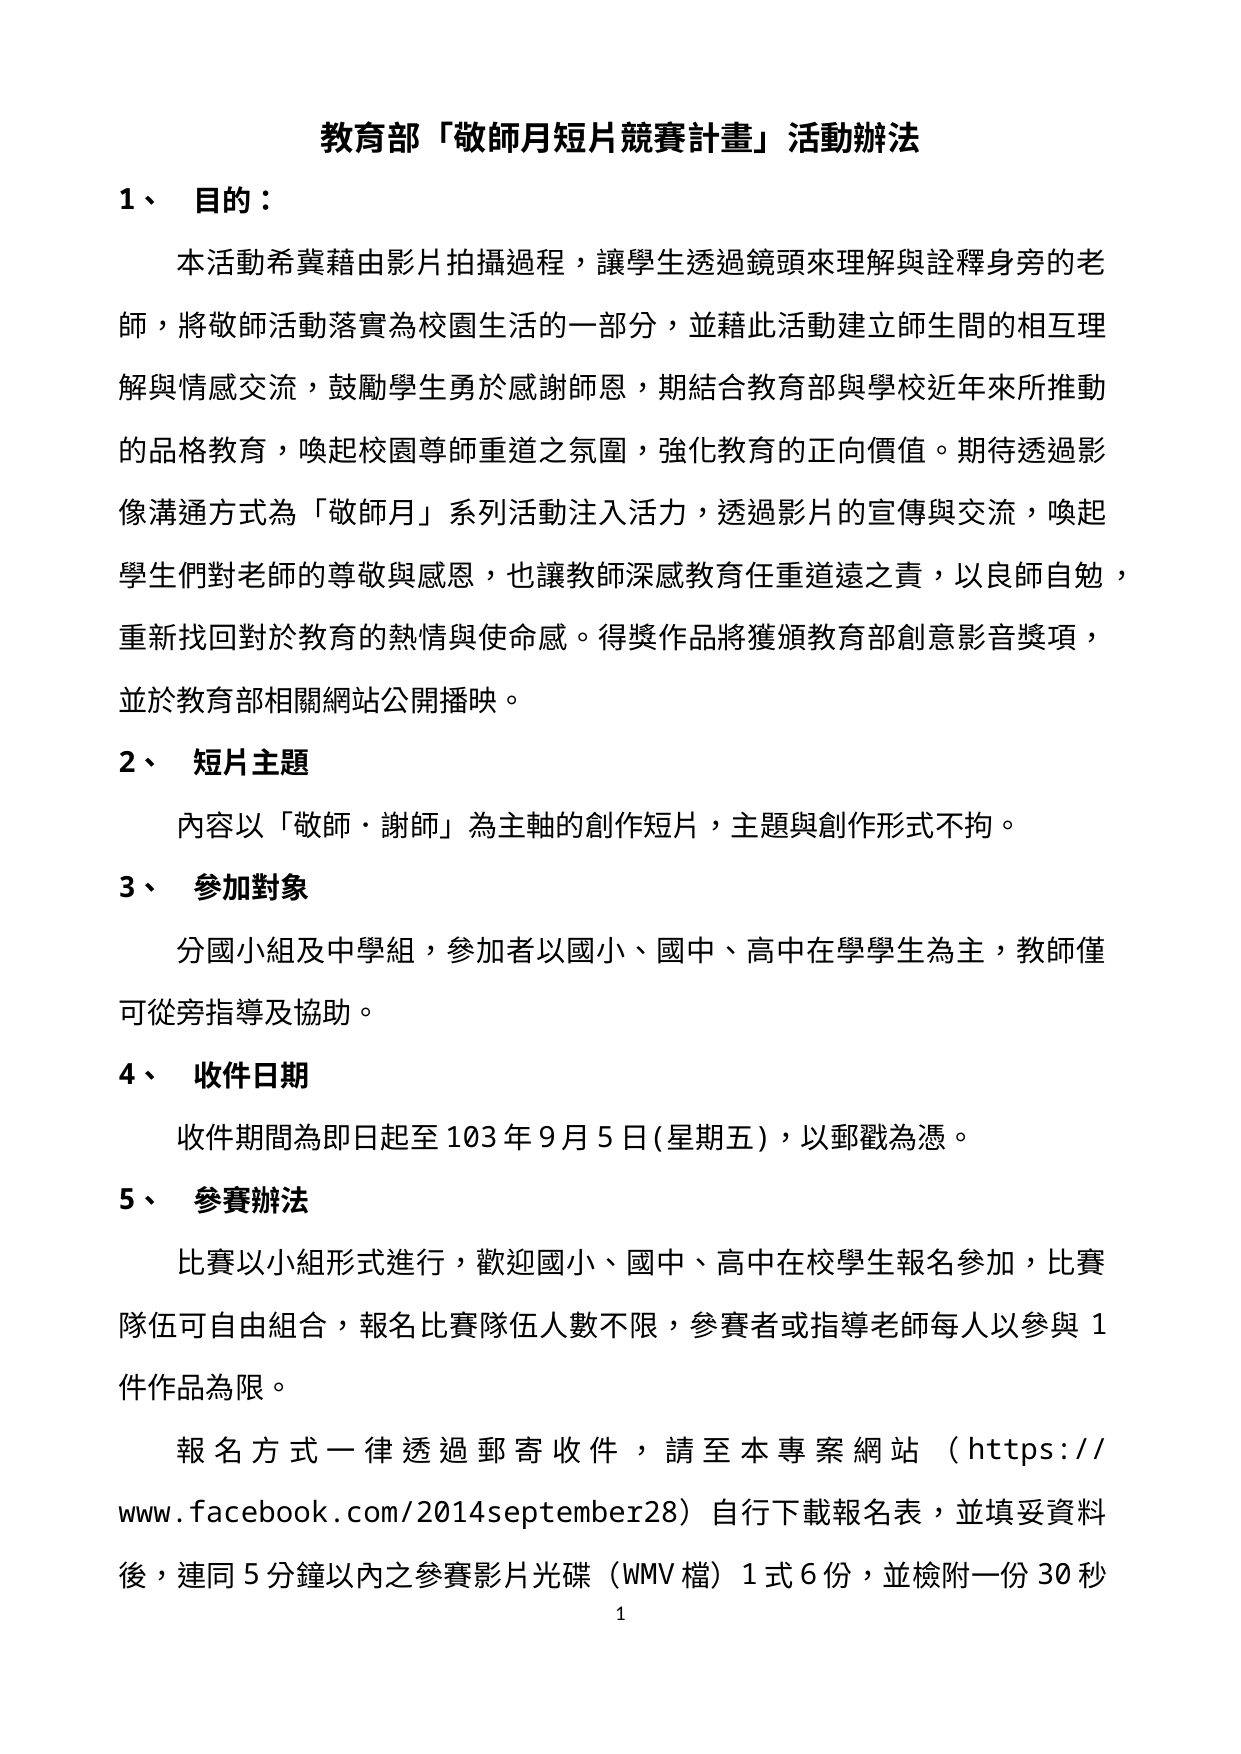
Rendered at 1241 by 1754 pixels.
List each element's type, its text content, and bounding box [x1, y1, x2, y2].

text 教育部「敬師月短片競賽計畫」活動辦法 [118, 94, 1122, 157]
text 內容以「敬師．謝師」為主軸的創作短片，主題與創作形式不拘。 [118, 782, 1108, 844]
list 收件日期 [118, 1032, 1108, 1094]
text 收件期間為即日起至103年9月5日(星期五)，以郵戳為憑。 [118, 1094, 1108, 1157]
text 本活動希冀藉由影片拍攝過程，讓學生透過鏡頭來理解與詮釋身旁的老師，將敬師活動落實為校園生活的一部分，並藉此活動建立師生間的相互理解與情感交流，鼓勵學生勇於感謝師恩，期結合教育部與學校近年來所推動的品格教育，喚起校園尊師重道之氛圍，強化教育的正向價值。期待透過影像溝通方式為「敬師月」系列活動注入活力，透過影片的宣傳與交流，喚起學生們對老師的尊敬與感恩，也讓教師深感教育任重道遠之責，以良師自勉，重新找回對於教育的熱情與使命感。得獎作品將獲頒教育部創意影音獎項，並於教育部相關網站公開播映。 [118, 219, 1108, 719]
text 比賽以小組形式進行，歡迎國小、國中、高中在校學生報名參加，比賽隊伍可自由組合，報名比賽隊伍人數不限，參賽者或指導老師每人以參與1件作品為限。 [118, 1219, 1108, 1407]
list 目的： [118, 157, 1108, 219]
list 參賽辦法 [118, 1157, 1108, 1219]
list 短片主題 [118, 719, 1108, 782]
text 分國小組及中學組，參加者以國小、國中、高中在學學生為主，教師僅可從旁指導及協助。 [118, 907, 1108, 1032]
list 參加對象 [118, 844, 1108, 907]
text 報名方式一律透過郵寄收件，請至本專案網站（https://www.facebook.com/2014september28）自行下載報名表，並填妥資料後，連同5分鐘以內之參賽影片光碟（WMV檔）1式6份，並檢附一份30秒 [118, 1407, 1108, 1594]
